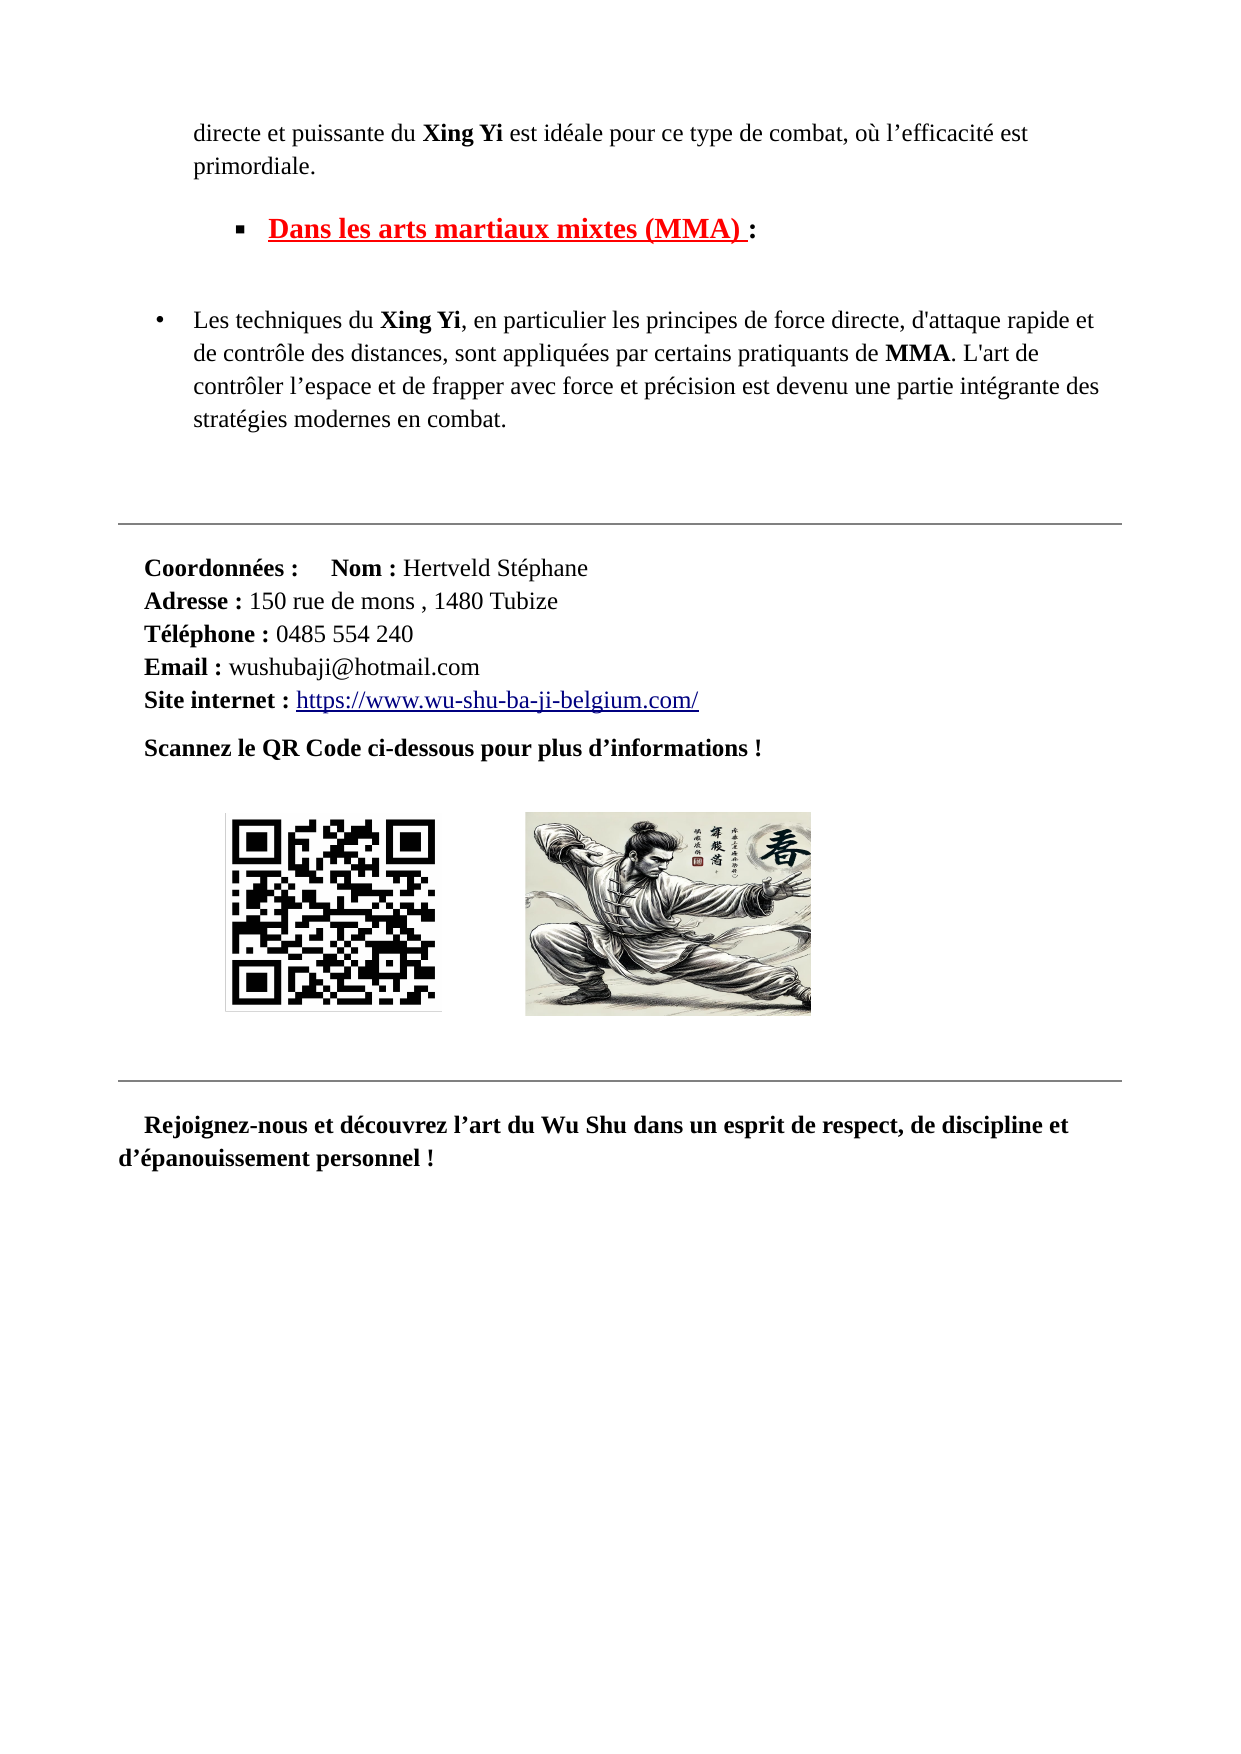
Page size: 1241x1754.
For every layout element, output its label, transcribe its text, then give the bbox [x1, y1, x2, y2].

list directe et puissante du Xing Yi est idéale pour ce type de combat, où l’efficacité est primordiale. [156, 118, 1122, 180]
list Les techniques du Xing Yi, en particulier les principes de force directe, d'attaque rapide et de contrôle des distances, sont appliquées par certains pratiquants de MMA. L'art de contrôler l’espace et de frapper avec force et précision est devenu une partie intégrante des stratégies modernes en combat. [156, 305, 1122, 433]
text ✨ Rejoignez-nous et découvrez l’art du Wu Shu dans un esprit de respect, de discipline et d’épanouissement personnel ! ✨ [118, 1111, 1122, 1172]
subtitle Dans les arts martiaux mixtes (MMA) : [231, 211, 1122, 245]
picture [525, 812, 811, 1016]
text 📍 Coordonnées : 📌 Nom : Hertveld Stéphane 📌 Adresse : 150 rue de mons , 1480 Tubize 📌 Téléphone : 0485 554 240 📌 Email : wushubaji@hotmail.com 📌 Site internet : https://www.wu-shu-ba-ji-belgium.com/ [118, 553, 1122, 714]
text 📌 Scannez le QR Code ci-dessous pour plus d’informations ! [118, 733, 1122, 762]
picture [223, 811, 444, 1013]
